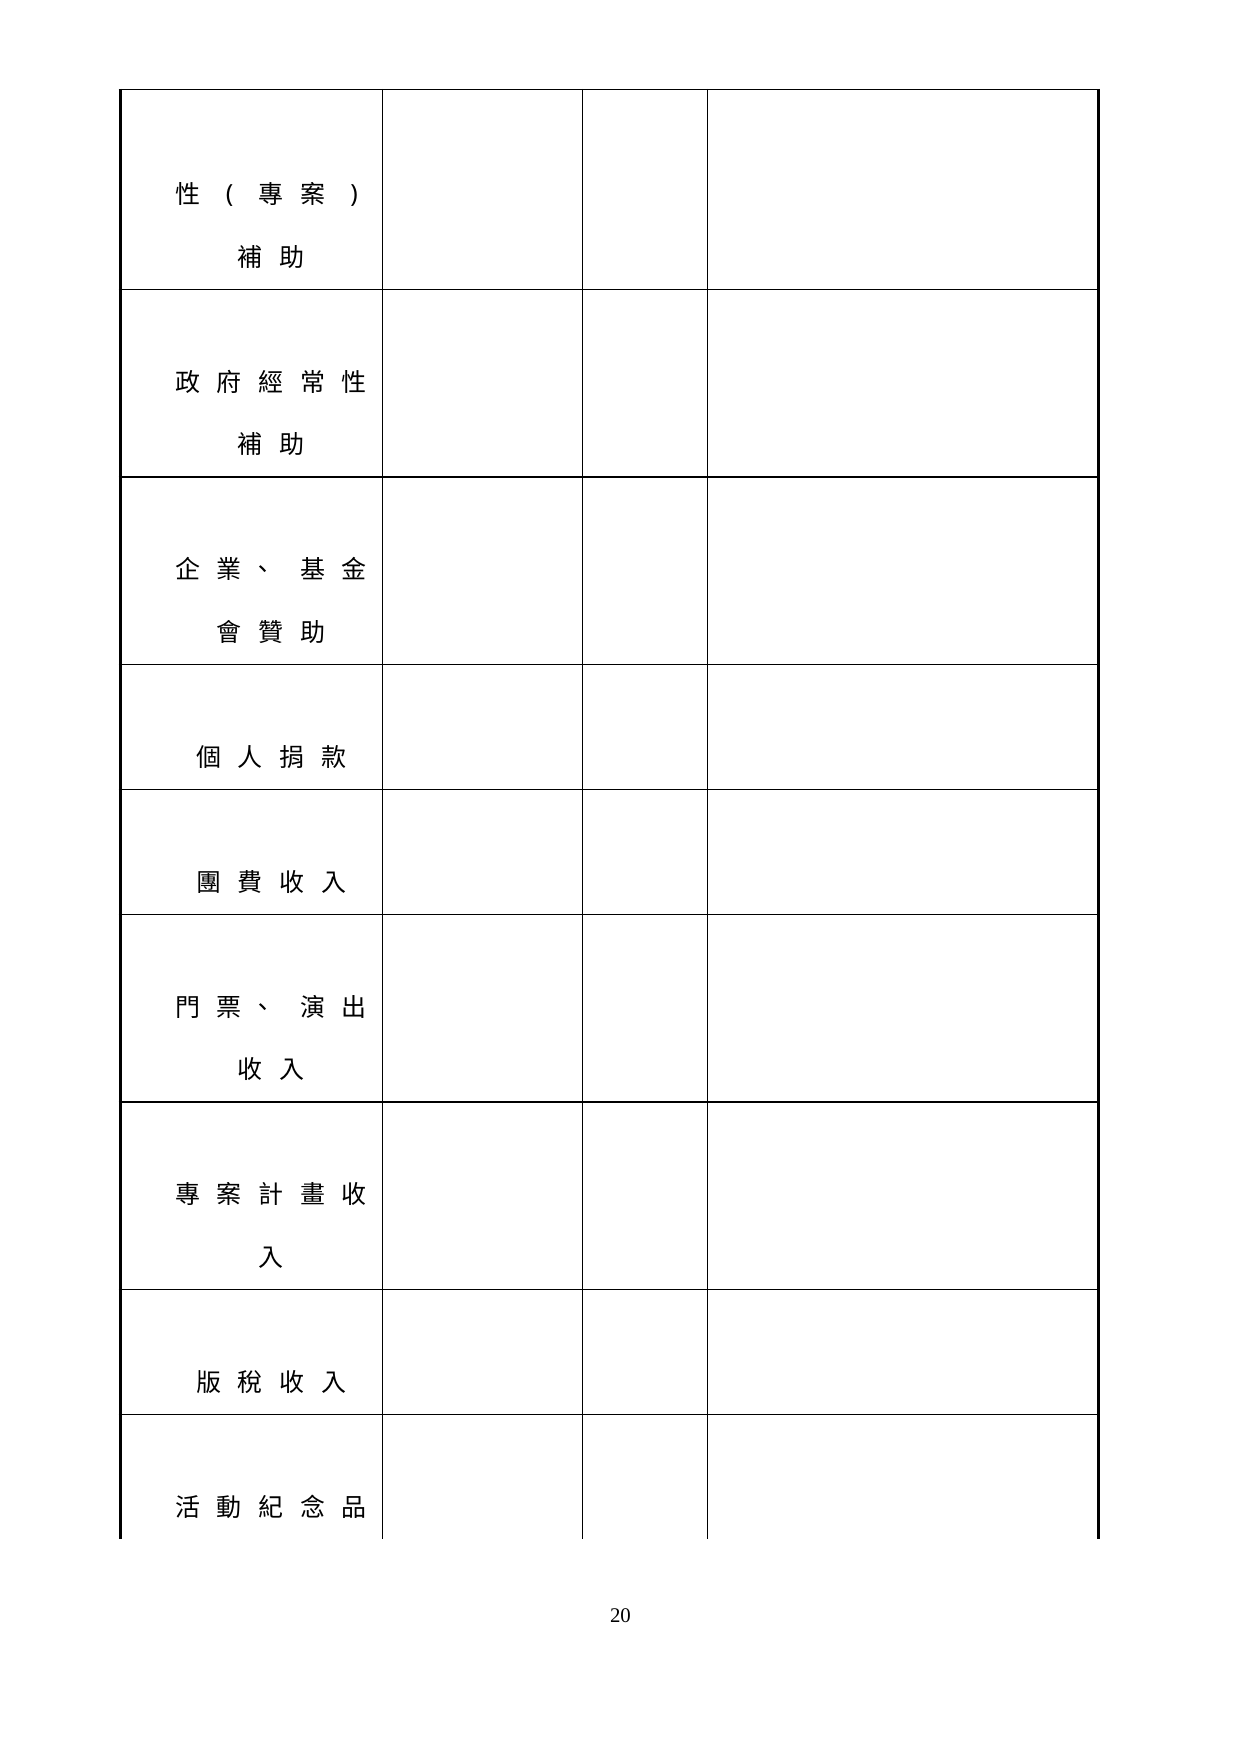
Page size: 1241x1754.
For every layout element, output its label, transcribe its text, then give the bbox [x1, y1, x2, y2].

table_cell [583, 665, 707, 789]
table_cell [708, 915, 1097, 1101]
table_cell [708, 790, 1097, 914]
table_cell [708, 90, 1097, 289]
table_cell [708, 665, 1097, 789]
table_cell [583, 1415, 707, 1539]
table_cell [383, 1415, 582, 1539]
table_cell 性(專案)補助 [122, 90, 382, 289]
table_cell [708, 478, 1097, 664]
table_cell 版稅收入 [122, 1290, 382, 1414]
table_cell [583, 1290, 707, 1414]
table_cell 政府經常性補助 [122, 290, 382, 476]
table_cell 活動紀念品 [122, 1415, 382, 1539]
table_cell [383, 665, 582, 789]
table_cell 企業、基金會贊助 [122, 478, 382, 664]
table_cell 門票、演出收入 [122, 915, 382, 1101]
table_cell 專案計畫收入 [122, 1103, 382, 1289]
table_cell 團費收入 [122, 790, 382, 914]
table_cell [583, 90, 707, 289]
table_cell [708, 290, 1097, 476]
table_cell [708, 1290, 1097, 1414]
table_cell [583, 478, 707, 664]
table_cell [383, 478, 582, 664]
table_cell [383, 915, 582, 1101]
table_cell [383, 1290, 582, 1414]
table_cell [583, 1103, 707, 1289]
table_cell [383, 90, 582, 289]
table_cell [583, 915, 707, 1101]
table_cell [383, 790, 582, 914]
table_cell [583, 790, 707, 914]
table_cell [708, 1415, 1097, 1539]
table_cell 個人捐款 [122, 665, 382, 789]
table_cell [583, 290, 707, 476]
table_cell [383, 290, 582, 476]
table_cell [383, 1103, 582, 1289]
table_cell [708, 1103, 1097, 1289]
